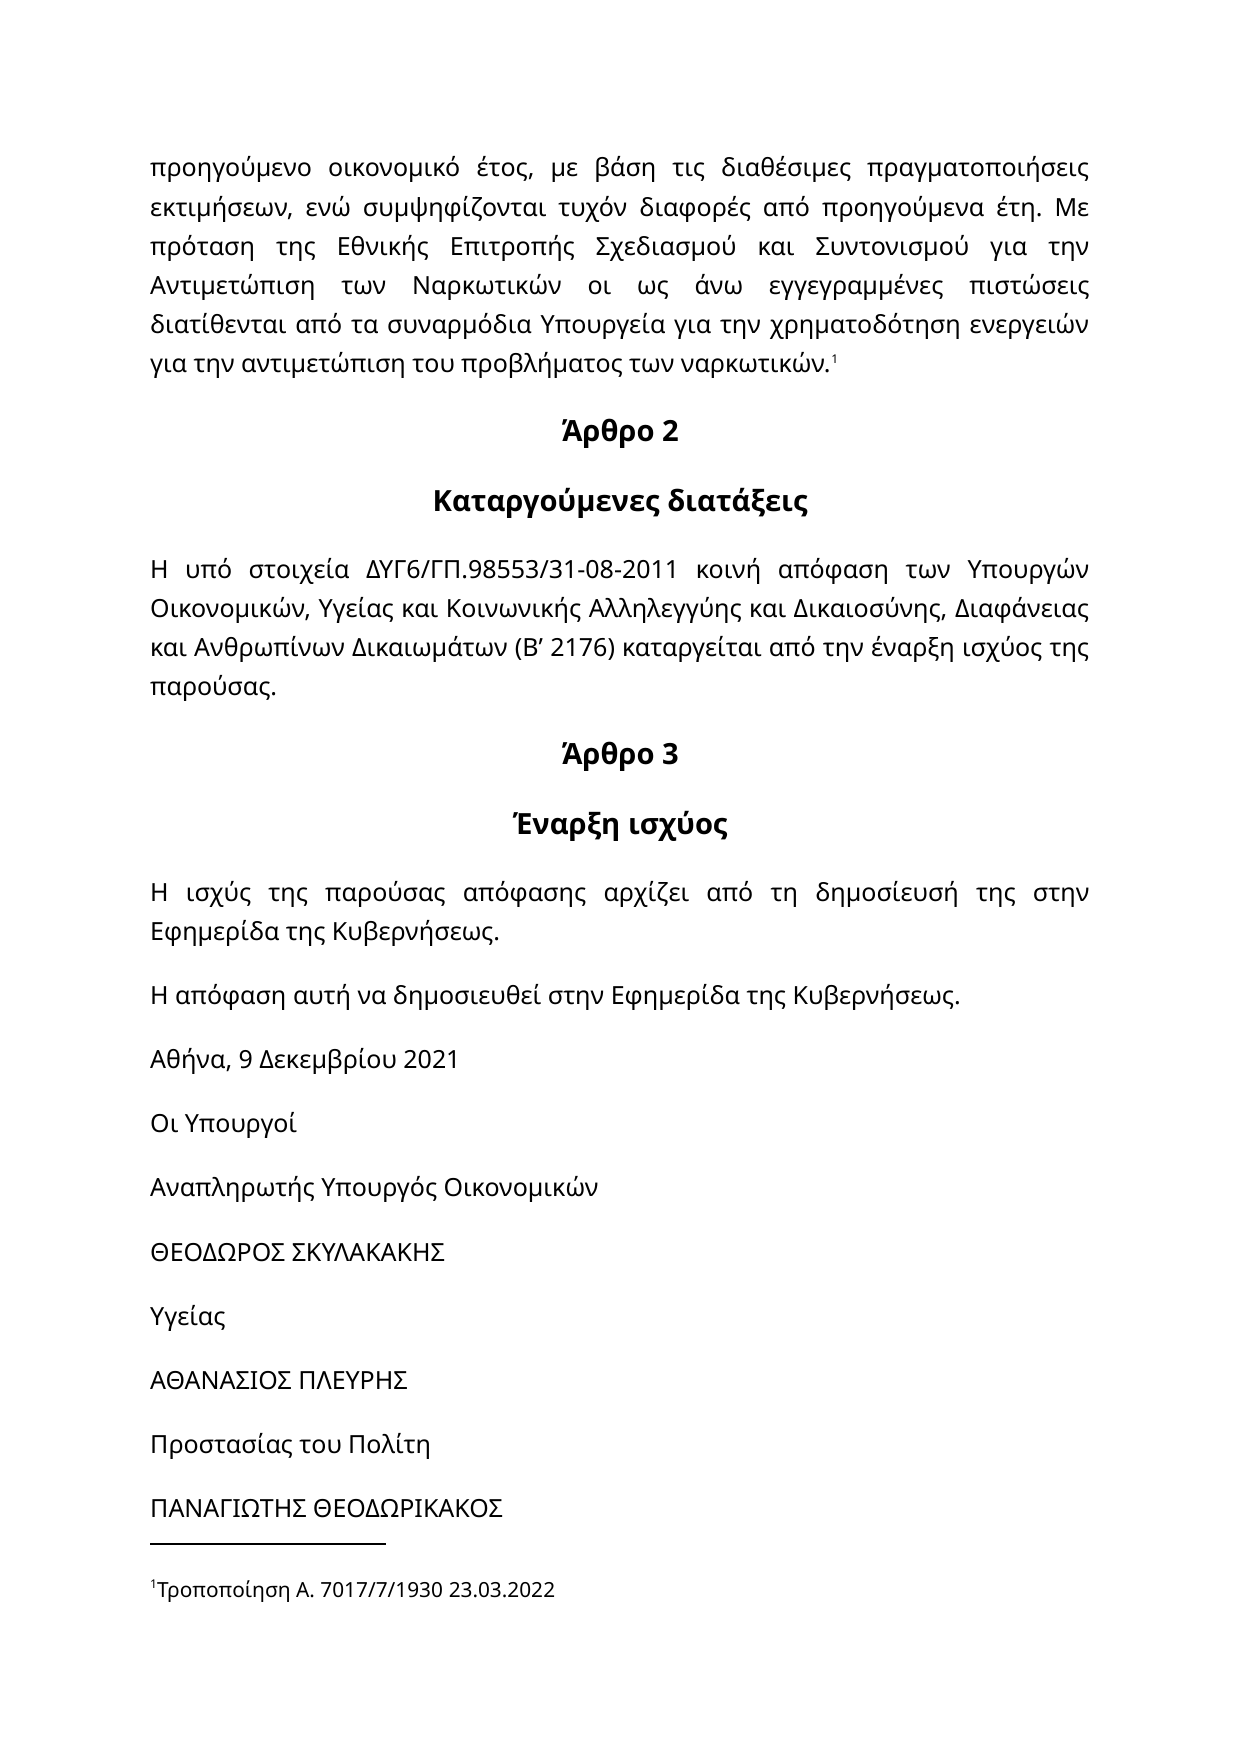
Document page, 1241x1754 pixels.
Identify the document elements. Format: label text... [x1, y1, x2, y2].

text Η απόφαση αυτή να δημοσιευθεί στην Εφημερίδα της Κυβερνήσεως. [150, 977, 1090, 1012]
text ΠΑΝΑΓΙΩΤΗΣ ΘΕΟΔΩΡΙΚΑΚΟΣ [150, 1491, 1090, 1525]
text ΘΕΟΔΩΡΟΣ ΣΚΥΛΑΚΑΚΗΣ [150, 1234, 1090, 1268]
text Αναπληρωτής Υπουργός Οικονομικών [150, 1170, 1090, 1204]
text Η υπό στοιχεία ΔΥΓ6/ΓΠ.98553/31-08-2011 κοινή απόφαση των Υπουργών Οικονομικών, Υγείας και Κοινωνικής Αλληλεγγύης και Δικαιοσύνης, Διαφάνειας και Ανθρωπίνων Δικαιωμάτων (Β’ 2176) καταργείται από την έναρξη ισχύος της παρούσας. [150, 551, 1090, 703]
subtitle Άρθρο 2 [150, 410, 1090, 450]
subtitle Άρθρο 3 [150, 733, 1090, 773]
subtitle Καταργούμενες διατάξεις [150, 481, 1090, 520]
text προηγούμενο οικονομικό έτος, με βάση τις διαθέσιμες πραγματοποιήσεις εκτιμήσεων, ενώ συμψηφίζονται τυχόν διαφορές από προηγούμενα έτη. Με πρόταση της Εθνικής Επιτροπής Σχεδιασμού και Συντονισμού για την Αντιμετώπιση των Ναρκωτικών οι ως άνω εγγεγραμμένες πιστώσεις διατίθενται από τα συναρμόδια Υπουργεία για την χρηματοδότηση ενεργειών για την αντιμετώπιση του προβλήματος των ναρκωτικών. [150, 150, 1090, 380]
text Υγείας [150, 1298, 1090, 1332]
text Οι Υπουργοί [150, 1106, 1090, 1140]
text Αθήνα, 9 Δεκεμβρίου 2021 [150, 1042, 1090, 1076]
text ΑΘΑΝΑΣΙΟΣ ΠΛΕΥΡΗΣ [150, 1362, 1090, 1397]
text Η ισχύς της παρούσας απόφασης αρχίζει από τη δημοσίευσή της στην Εφημερίδα της Κυβερνήσεως. [150, 874, 1090, 947]
text Τροποποίηση A. 7017/7/1930 23.03.2022 [150, 1576, 1090, 1604]
subtitle Έναρξη ισχύος [150, 803, 1090, 843]
text Προστασίας του Πολίτη [150, 1427, 1090, 1461]
